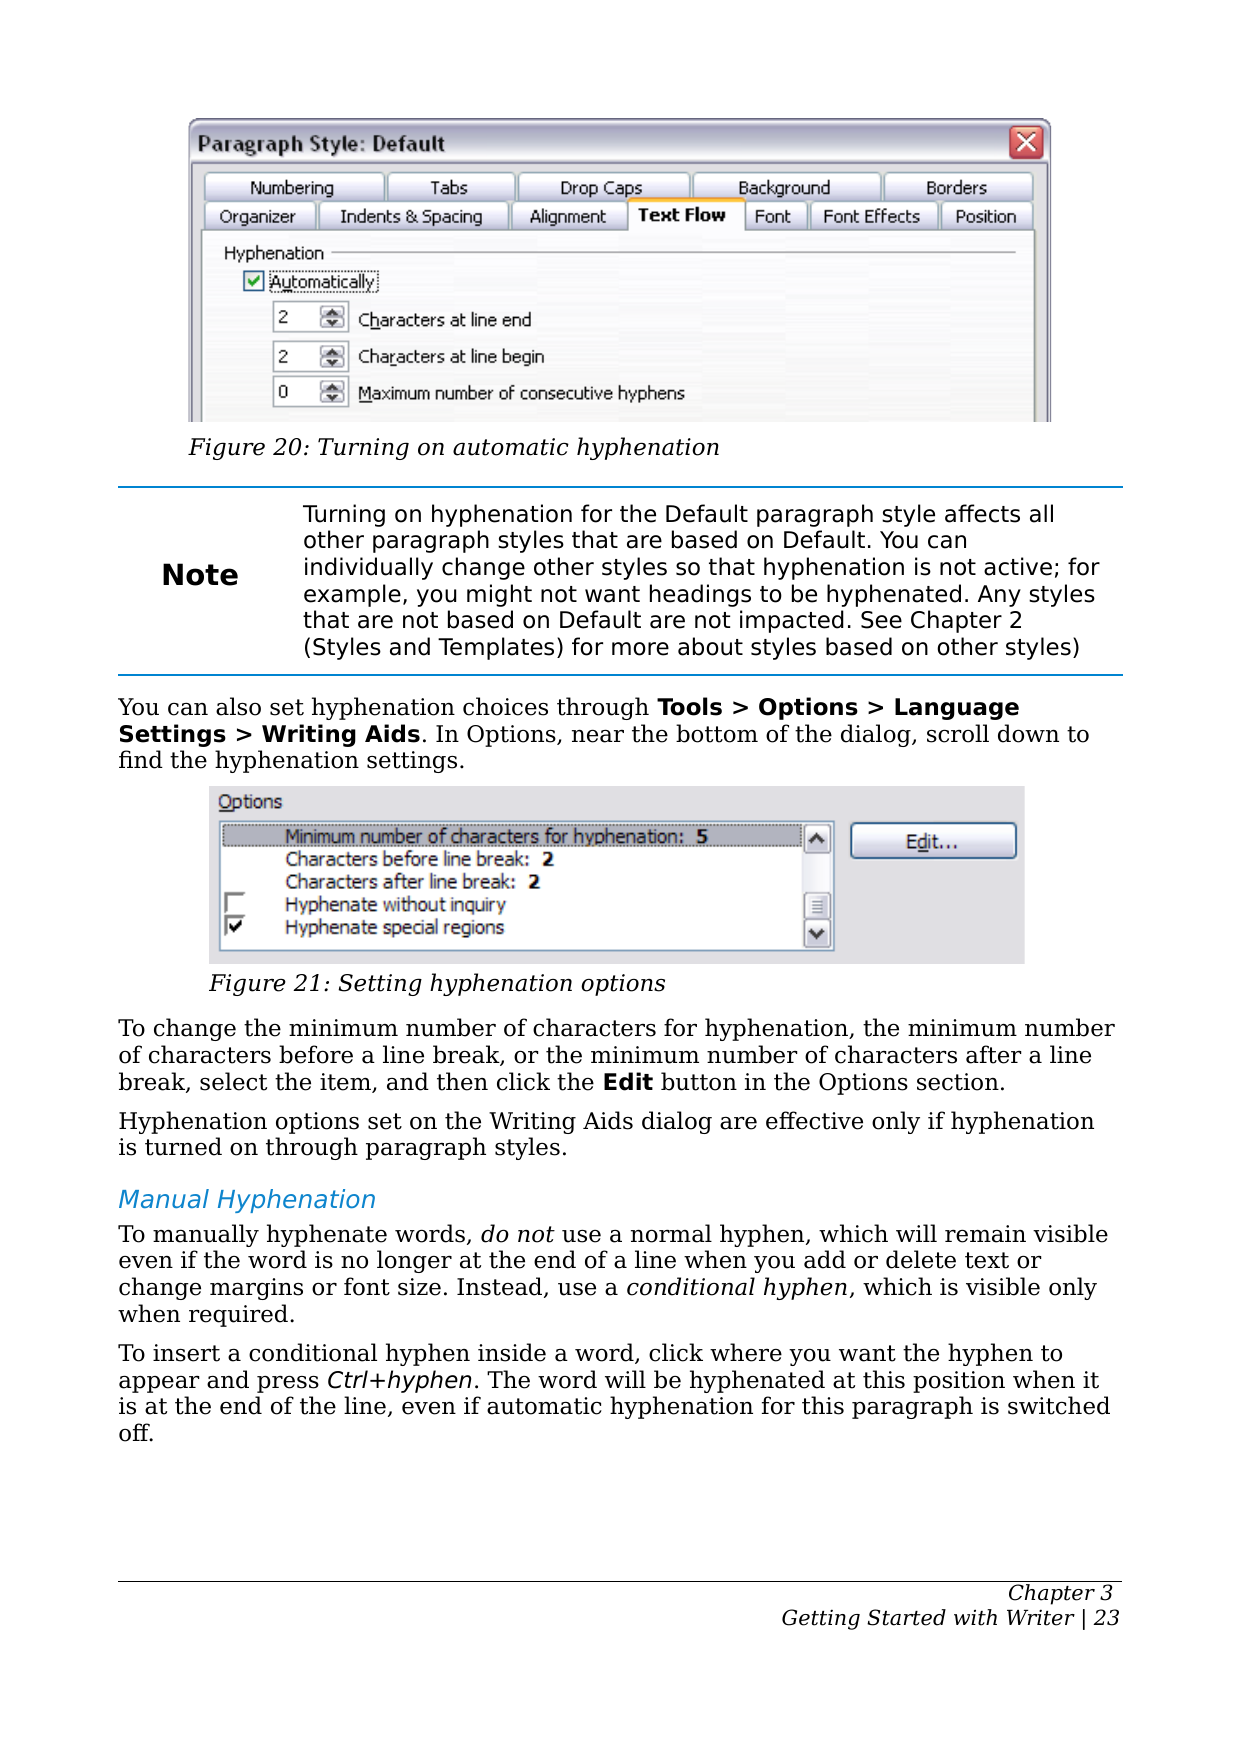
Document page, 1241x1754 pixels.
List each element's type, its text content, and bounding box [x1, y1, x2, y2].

table_header Note [118, 488, 281, 674]
text Figure 21: Setting hyphenation options [209, 970, 1031, 997]
text To insert a conditional hyphen inside a word, click where you want the hyphen to appear and press Ctrl+hyphen. The word will be hyphenated at this position when it is at the end of the line, even if automatic hyphenation for this paragraph is switched off. [118, 1340, 1122, 1447]
table_header Turning on hyphenation for the Default paragraph style affects all other paragraph styles that are based on Default. You can individually change other styles so that hyphenation is not active; for example, you might not want headings to be hyphenated. Any styles that are not based on Default are not impacted. See Chapter 2 (Styles and Templates) for more about styles based on other styles) [281, 488, 1122, 674]
text To change the minimum number of characters for hyphenation, the minimum number of characters before a line break, or the minimum number of characters after a line break, select the item, and then click the Edit button in the Options section. [118, 1015, 1122, 1095]
text You can also set hyphenation choices through Tools > Options > Language Settings > Writing Aids. In Options, near the bottom of the dialog, scroll down to find the hyphenation settings. [118, 693, 1122, 774]
text Hyphenation options set on the Writing Aids dialog are effective only if hyphenation is turned on through paragraph styles. [118, 1108, 1122, 1161]
picture [188, 118, 1052, 422]
text Figure 20: Turning on automatic hyphenation [189, 434, 1052, 461]
text To manually hyphenate words, do not use a normal hyphen, which will remain visible even if the word is no longer at the end of a line when you add or delete text or change margins or font size. Instead, use a conditional hyphen, which is visible only when required. [118, 1221, 1122, 1328]
picture [209, 786, 1025, 964]
subtitle Manual Hyphenation [118, 1185, 1122, 1214]
